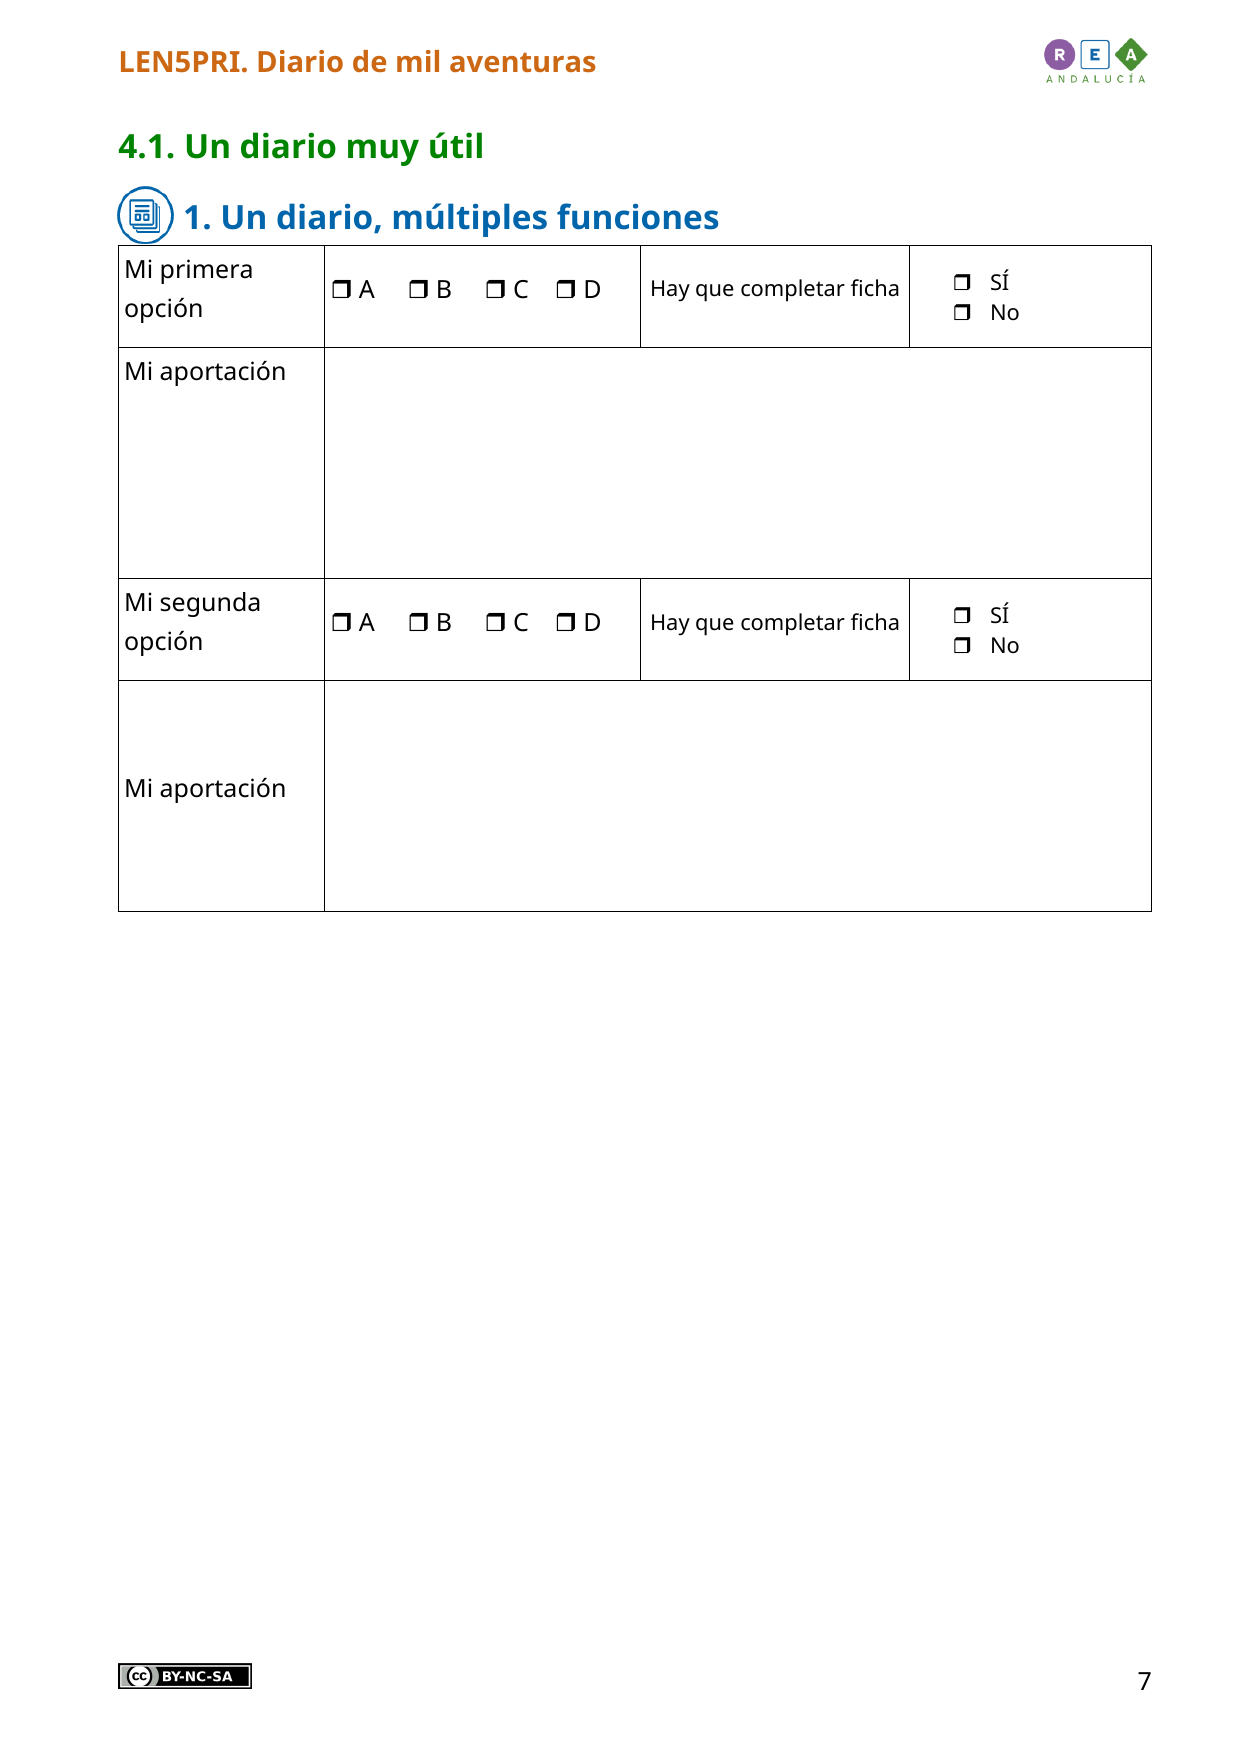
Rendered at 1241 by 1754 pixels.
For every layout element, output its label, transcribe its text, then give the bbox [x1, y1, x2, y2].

table_cell Mi aportación [119, 348, 324, 578]
subtitle 4.1. Un diario muy útil [118, 123, 1152, 168]
table_header SÍ No [910, 246, 1151, 347]
picture [1039, 33, 1152, 88]
table_cell Hay que completar ficha [641, 579, 909, 680]
table_cell Mi aportación [119, 681, 324, 911]
table_cell  A  B  C  D [325, 579, 640, 680]
table_cell Mi segunda opción [119, 579, 324, 680]
table_header  A  B  C  D [325, 246, 640, 347]
picture [115, 185, 175, 244]
table_cell [325, 348, 1151, 578]
picture [118, 1663, 536, 1698]
table_cell [325, 681, 1151, 911]
table_header Hay que completar ficha [641, 246, 909, 347]
table_cell SÍ No [910, 579, 1151, 680]
text 1. Un diario, múltiples funciones [175, 193, 1152, 239]
table_header Mi primera opción [119, 246, 324, 347]
